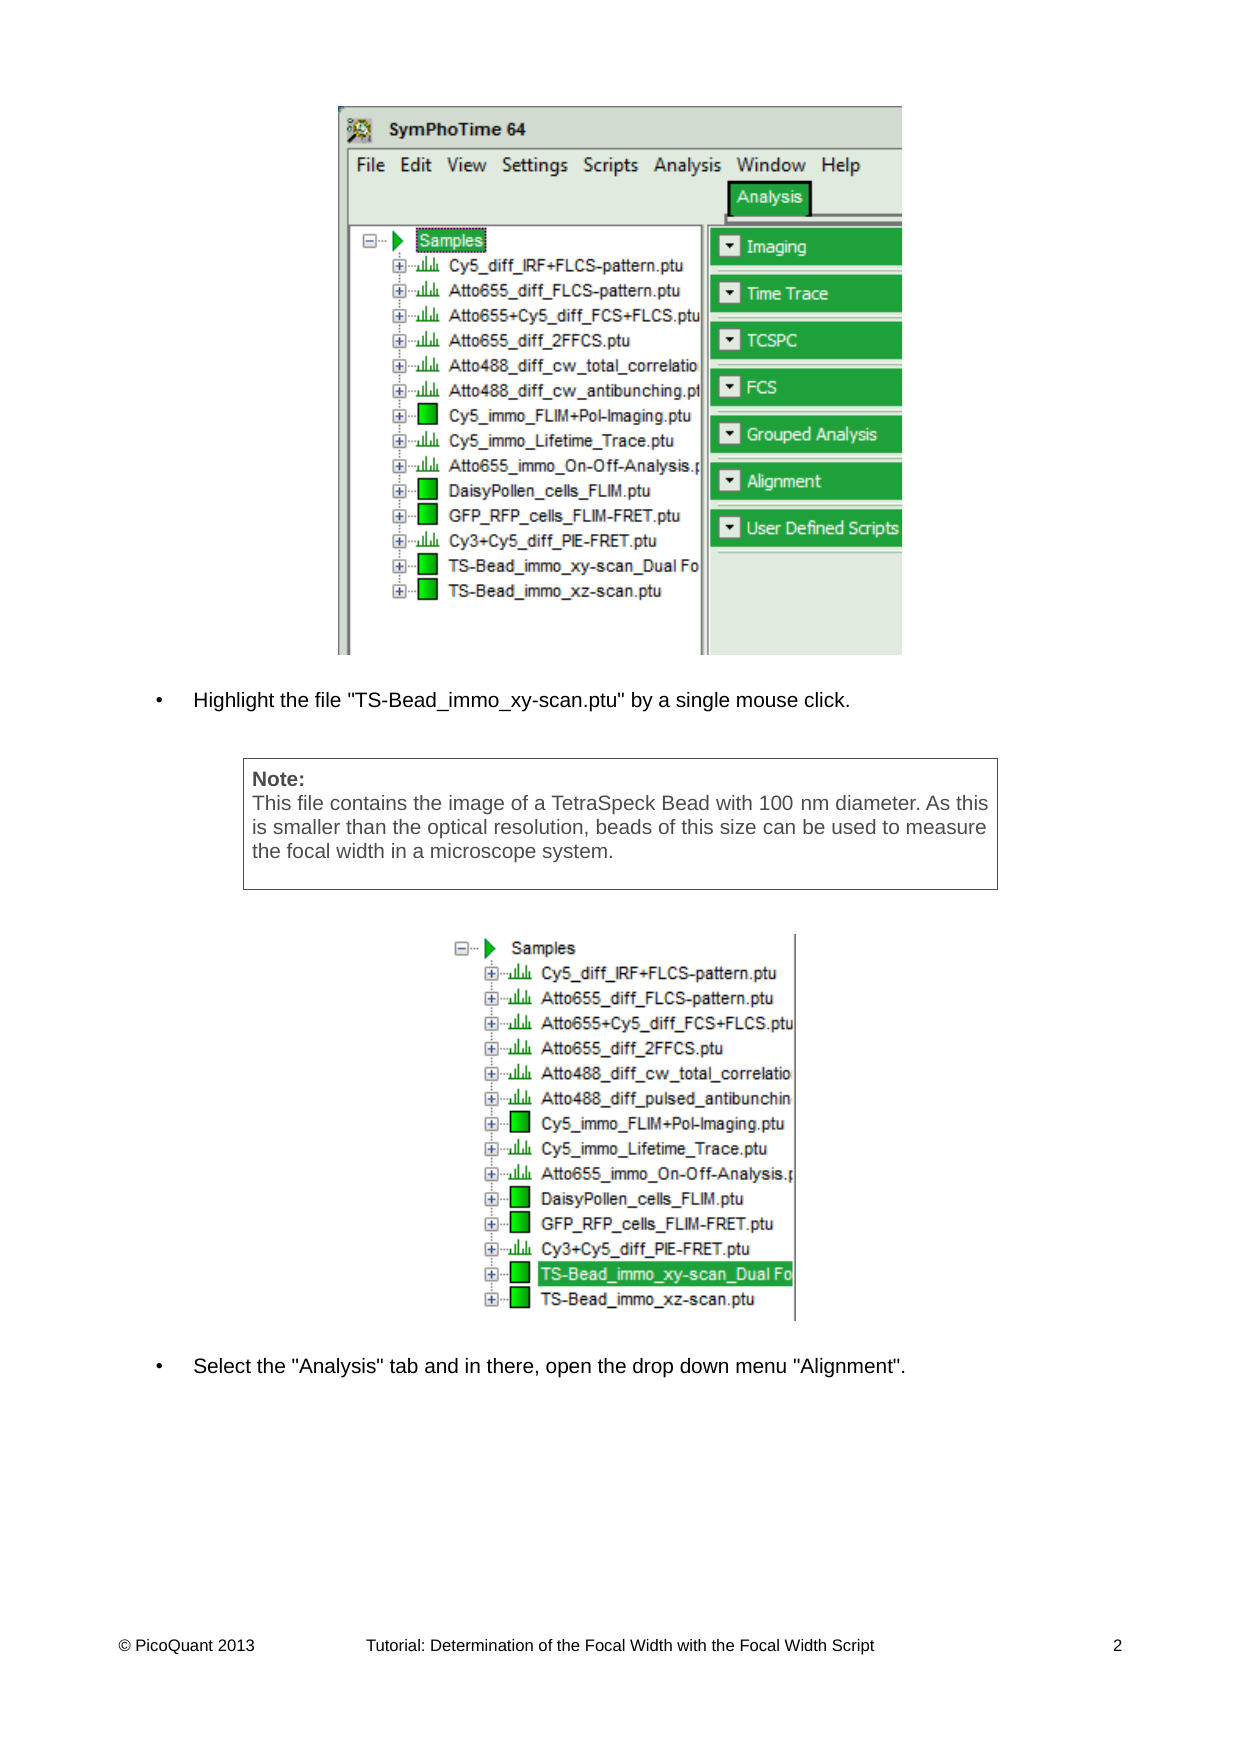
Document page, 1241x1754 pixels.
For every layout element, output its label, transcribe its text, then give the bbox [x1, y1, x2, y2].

list Highlight the file "TS-Bead_immo_xy-scan.ptu" by a single mouse click. [156, 688, 1122, 712]
picture [338, 106, 903, 655]
list Select the "Analysis" tab and in there, open the drop down menu "Alignment". [156, 1354, 1122, 1378]
picture [444, 934, 796, 1321]
text This file contains the image of a TetraSpeck Bead with 100 nm diameter. As this is smaller than the optical resolution, beads of this size can be used to measure the focal width in a microscope system. [252, 791, 988, 862]
text Note: [252, 767, 988, 791]
